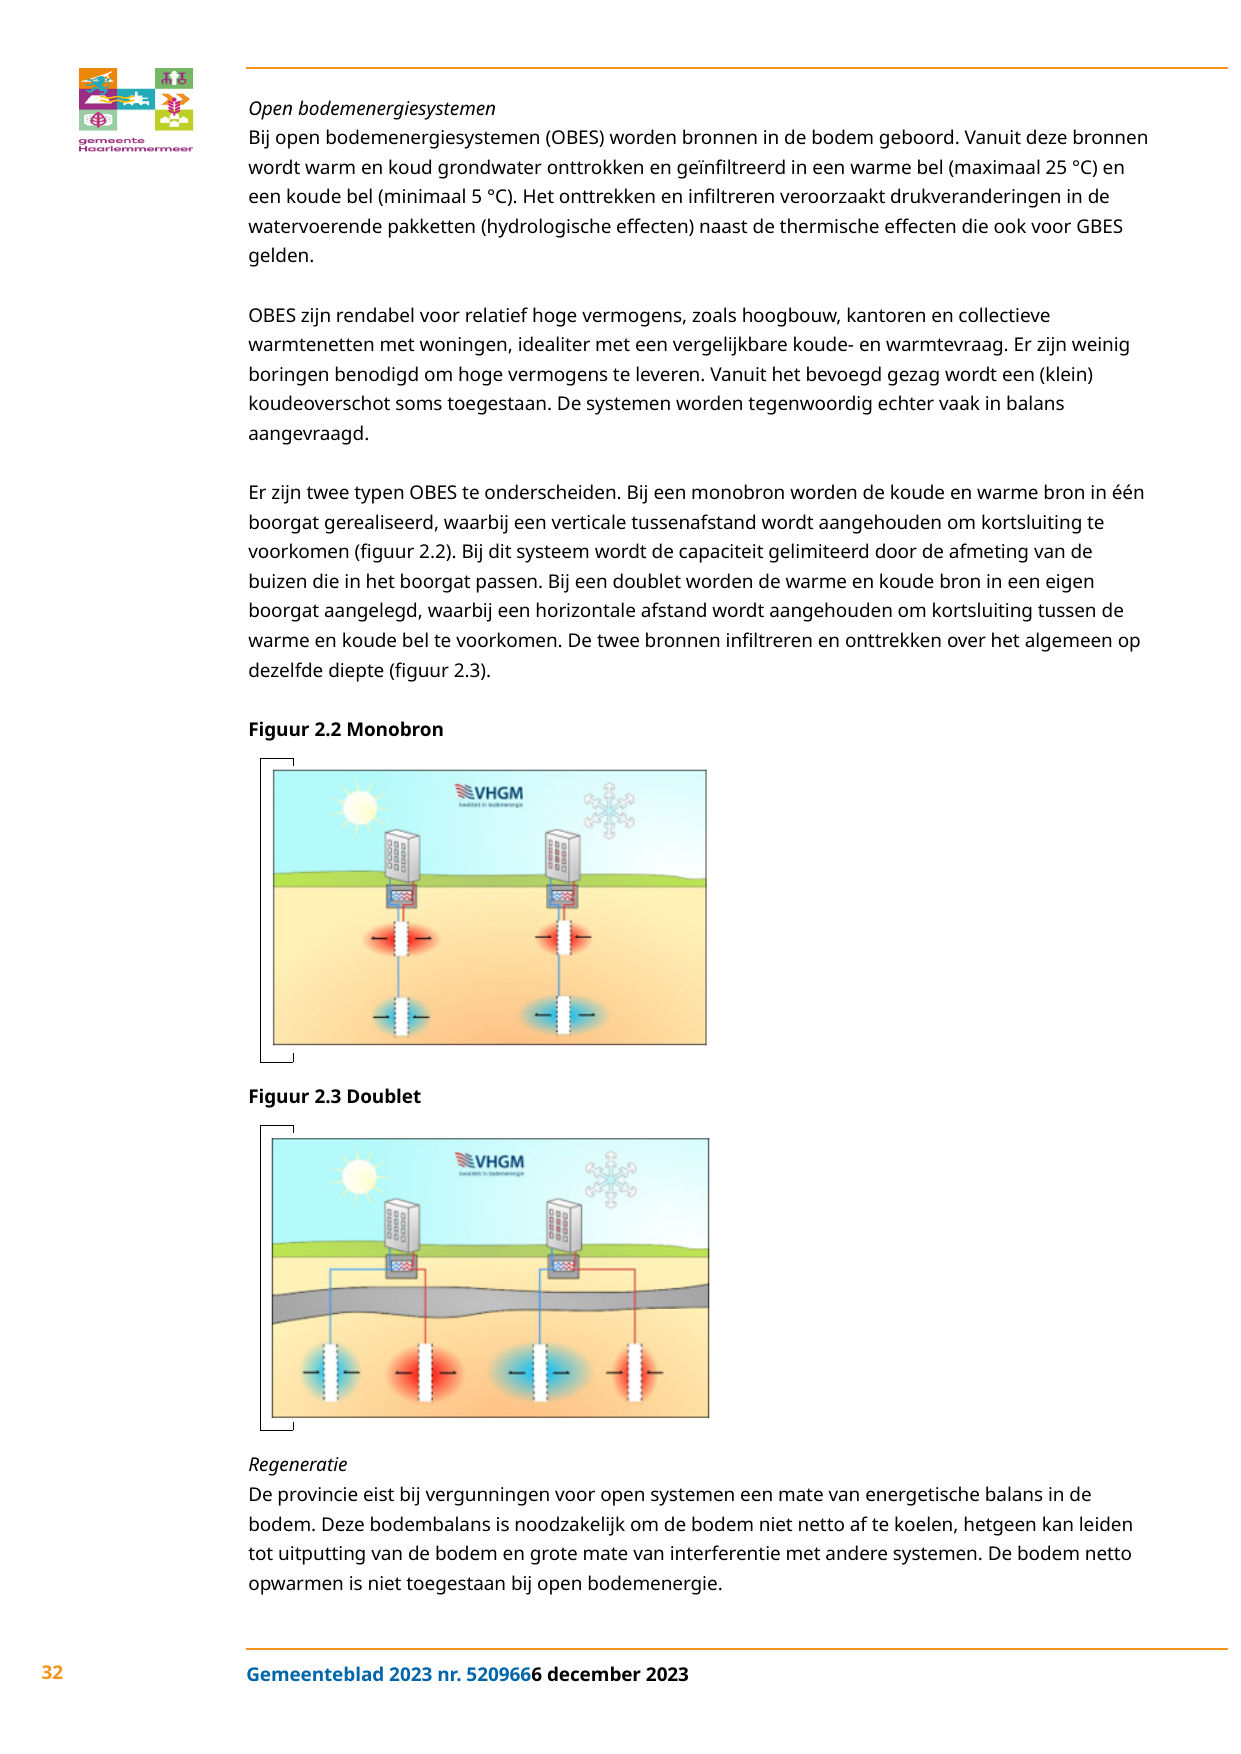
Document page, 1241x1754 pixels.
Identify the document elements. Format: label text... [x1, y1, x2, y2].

text Open bodemenergiesystemen [248, 95, 1152, 121]
text De provincie eist bij vergunningen voor open systemen een mate van energetische balans in de bodem. Deze bodembalans is noodzakelijk om de bodem niet netto af te koelen, hetgeen kan leiden tot uitputting van de bodem en grote mate van interferentie met andere systemen. De bodem netto opwarmen is niet toegestaan bij open bodemenergie. [248, 1481, 1152, 1596]
text Er zijn twee typen OBES te onderscheiden. Bij een monobron worden de koude en warme bron in één boorgat gerealiseerd, waarbij een verticale tussenafstand wordt aangehouden om kortsluiting te voorkomen (figuur 2.2). Bij dit systeem wordt de capaciteit gelimiteerd door de afmeting van de buizen die in het boorgat passen. Bij een doublet worden de warme en koude bron in een eigen boorgat aangelegd, waarbij een horizontale afstand wordt aangehouden om kortsluiting tussen de warme en koude bel te voorkomen. De twee bronnen infiltreren en onttrekken over het algemeen op dezelfde diepte (figuur 2.3). [248, 479, 1152, 683]
text Bij open bodemenergiesystemen (OBES) worden bronnen in de bodem geboord. Vanuit deze bronnen wordt warm en koud grondwater onttrokken en geïnfiltreerd in een warme bel (maximaal 25 °C) en een koude bel (minimaal 5 °C). Het onttrekken en infiltreren veroorzaakt drukveranderingen in de watervoerende pakketten (hydrologische effecten) naast de thermische effecten die ook voor GBES gelden. [248, 124, 1152, 268]
text Figuur 2.2 Monobron [248, 716, 1152, 742]
text Regeneratie [248, 1452, 1152, 1477]
text Figuur 2.3 Doublet [248, 1083, 1152, 1109]
picture [41, 47, 231, 172]
picture [268, 766, 712, 1053]
text OBES zijn rendabel voor relatief hoge vermogens, zoals hoogbouw, kantoren en collectieve warmtenetten met woningen, idealiter met een vergelijkbare koude- en warmtevraag. Er zijn weinig boringen benodigd om hoge vermogens te leveren. Vanuit het bevoegd gezag wordt een (klein) koudeoverschot soms toegestaan. De systemen worden tegenwoordig echter vaak in balans aangevraagd. [248, 302, 1152, 446]
picture [268, 1133, 712, 1422]
